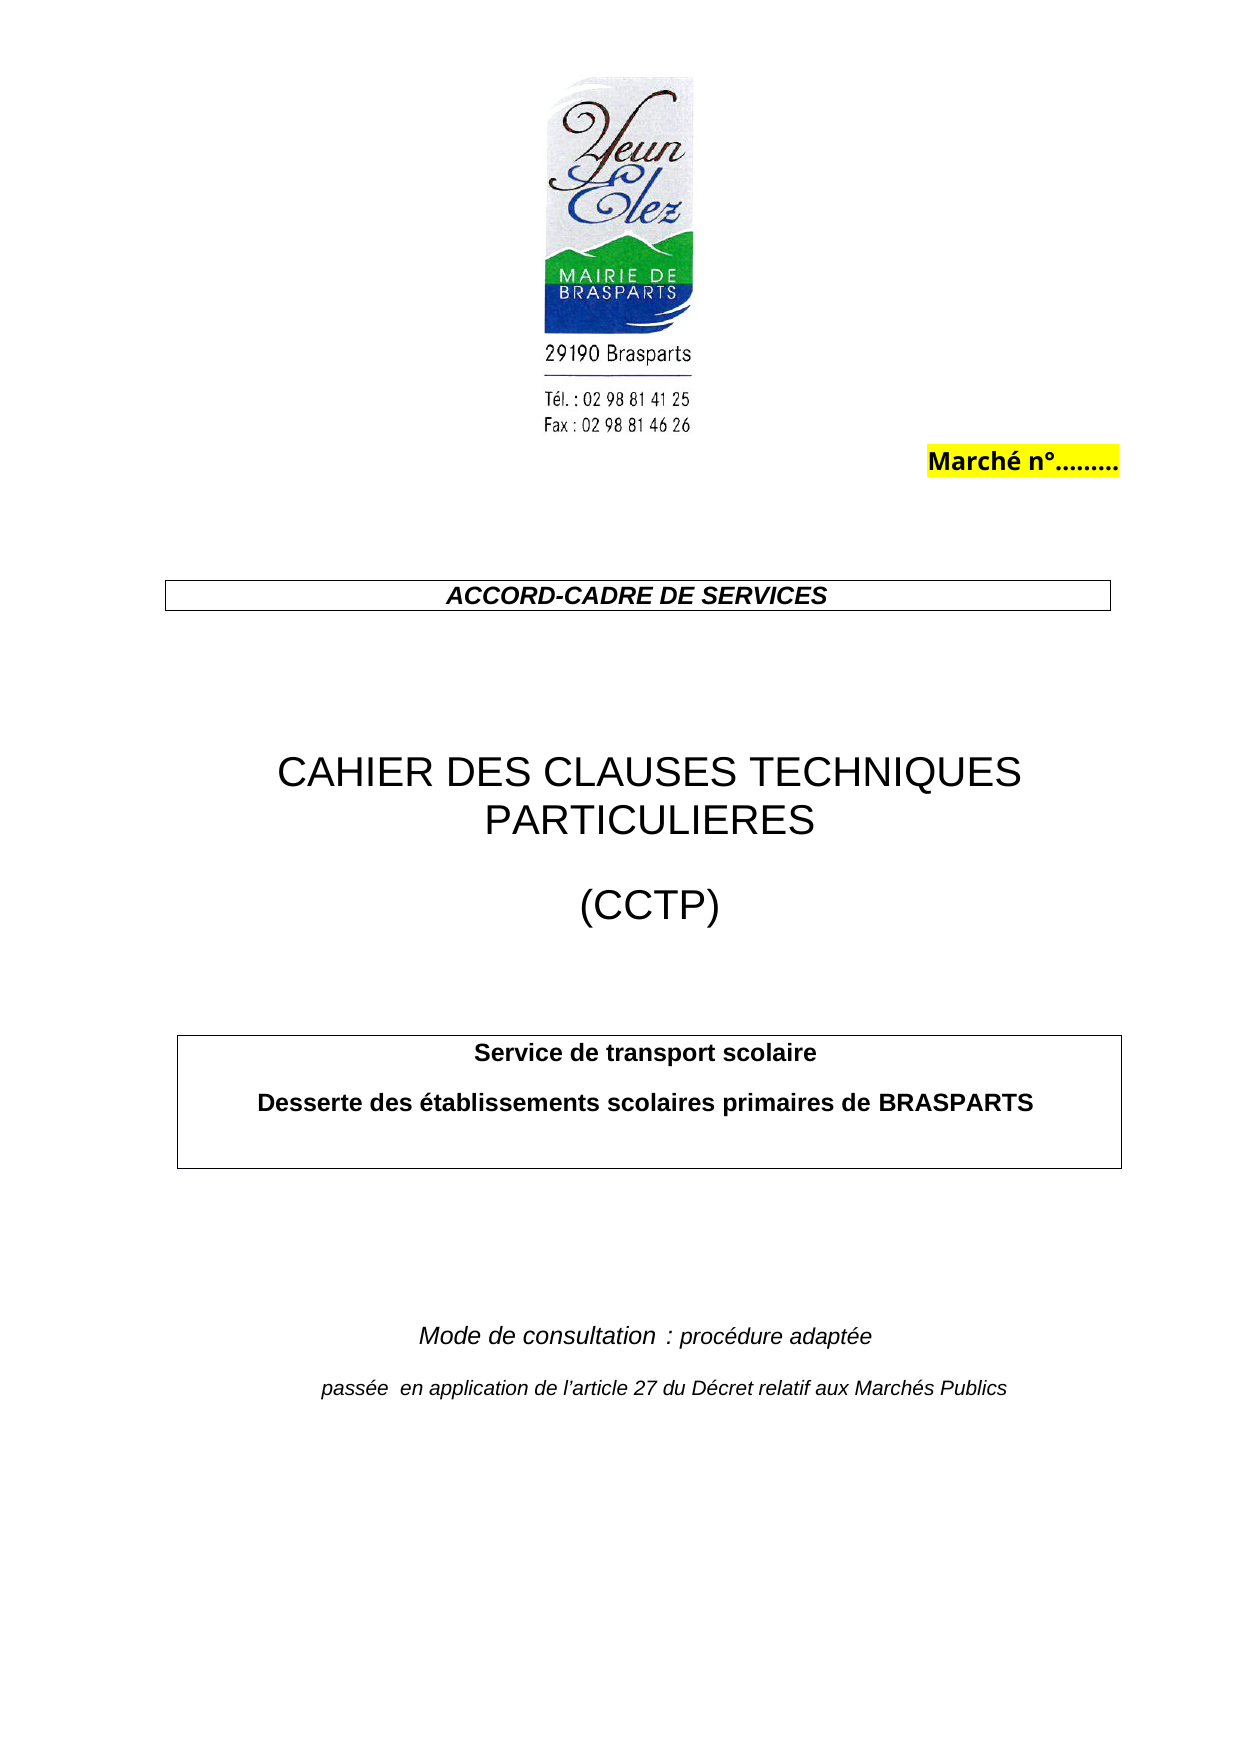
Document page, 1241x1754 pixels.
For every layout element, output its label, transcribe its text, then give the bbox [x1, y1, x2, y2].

text CAHIER DES CLAUSES TECHNIQUES PARTICULIERES [177, 747, 1122, 843]
table_header ACCORD-CADRE de Services [166, 581, 1110, 610]
text Desserte des établissements scolaires primaires de BRASPARTS [178, 1085, 1121, 1117]
text Marché n°……… [177, 75, 1122, 478]
text Mode de consultation : procédure adaptée [177, 1321, 1122, 1350]
text (CCTP) [177, 880, 1122, 928]
picture [541, 75, 758, 435]
text Service de transport scolaire [178, 1036, 1121, 1067]
text passée en application de l’article 27 du Décret relatif aux Marchés Publics [177, 1376, 1122, 1400]
